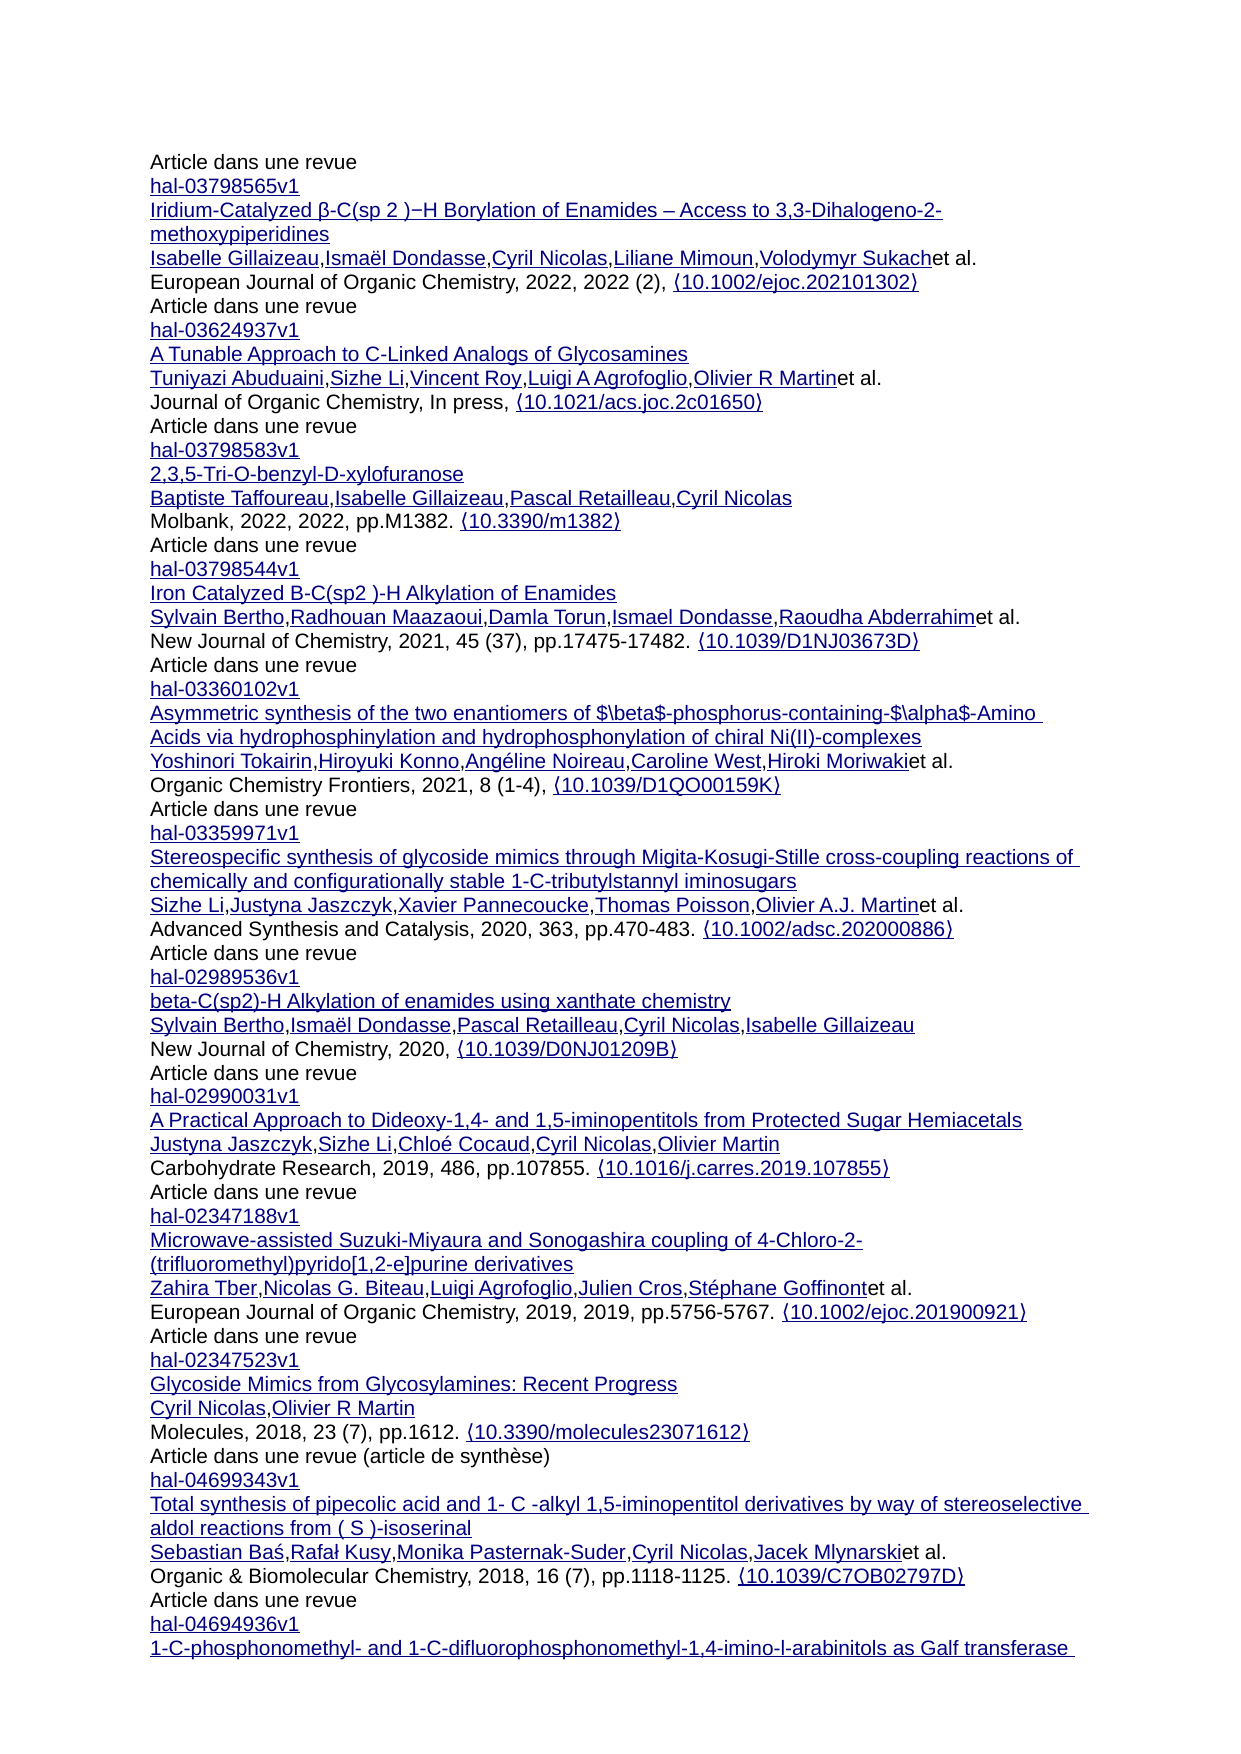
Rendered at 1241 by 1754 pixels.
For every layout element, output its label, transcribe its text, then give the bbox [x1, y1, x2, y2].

table_cell A Practical Approach to Dideoxy-1,4- and 1,5-iminopentitols from Protected Sugar Hemiacetals Justyna Jaszczyk,Sizhe Li,Chloé Cocaud,Cyril Nicolas,Olivier Martin Carbohydrate Research, 2019, 486, pp.107855. ⟨10.1016/j.carres.2019.107855⟩ Article dans une revue hal-02347188v1 [150, 1108, 1090, 1228]
table_cell A Tunable Approach to C-Linked Analogs of Glycosamines Tuniyazi Abuduaini,Sizhe Li,Vincent Roy,Luigi A Agrofoglio,Olivier R Martinet al. Journal of Organic Chemistry, In press, ⟨10.1021/acs.joc.2c01650⟩ Article dans une revue hal-03798583v1 [150, 342, 1090, 461]
table_cell Iron Catalyzed B-C(sp2 )-H Alkylation of Enamides Sylvain Bertho,Radhouan Maazaoui,Damla Torun,Ismael Dondasse,Raoudha Abderrahimet al. New Journal of Chemistry, 2021, 45 (37), pp.17475-17482. ⟨10.1039/D1NJ03673D⟩ Article dans une revue hal-03360102v1 [150, 581, 1090, 701]
table_cell 2,3,5-Tri-O-benzyl-D-xylofuranose Baptiste Taffoureau,Isabelle Gillaizeau,Pascal Retailleau,Cyril Nicolas Molbank, 2022, 2022, pp.M1382. ⟨10.3390/m1382⟩ Article dans une revue hal-03798544v1 [150, 461, 1090, 581]
table_cell Glycoside Mimics from Glycosylamines: Recent Progress Cyril Nicolas,Olivier R Martin Molecules, 2018, 23 (7), pp.1612. ⟨10.3390/molecules23071612⟩ Article dans une revue (article de synthèse) hal-04699343v1 [150, 1372, 1090, 1492]
table_cell Stereospecific synthesis of glycoside mimics through Migita-Kosugi-Stille cross-coupling reactions of chemically and configurationally stable 1-C-tributylstannyl iminosugars Sizhe Li,Justyna Jaszczyk,Xavier Pannecoucke,Thomas Poisson,Olivier A.J. Martinet al. Advanced Synthesis and Catalysis, 2020, 363, pp.470-483. ⟨10.1002/adsc.202000886⟩ Article dans une revue hal-02989536v1 [150, 845, 1090, 988]
table_cell 1-C-phosphonomethyl- and 1-C-difluorophosphonomethyl-1,4-imino-l-arabinitols as Galf transferase [150, 1635, 1090, 1659]
table_cell Microwave-assisted Suzuki-Miyaura and Sonogashira coupling of 4-Chloro-2-(trifluoromethyl)pyrido[1,2-e]purine derivatives Zahira Tber,Nicolas G. Biteau,Luigi Agrofoglio,Julien Cros,Stéphane Goffinontet al. European Journal of Organic Chemistry, 2019, 2019, pp.5756-5767. ⟨10.1002/ejoc.201900921⟩ Article dans une revue hal-02347523v1 [150, 1228, 1090, 1372]
table_cell Iridium‐Catalyzed β‐C(sp 2 )−H Borylation of Enamides – Access to 3,3‐Dihalogeno‐2‐methoxypiperidines Isabelle Gillaizeau,Ismaël Dondasse,Cyril Nicolas,Liliane Mimoun,Volodymyr Sukachet al. European Journal of Organic Chemistry, 2022, 2022 (2), ⟨10.1002/ejoc.202101302⟩ Article dans une revue hal-03624937v1 [150, 198, 1090, 342]
table_cell Article dans une revue hal-03798565v1 [150, 150, 1090, 198]
table_cell beta-C(sp2)-H Alkylation of enamides using xanthate chemistry Sylvain Bertho,Ismaël Dondasse,Pascal Retailleau,Cyril Nicolas,Isabelle Gillaizeau New Journal of Chemistry, 2020, ⟨10.1039/D0NJ01209B⟩ Article dans une revue hal-02990031v1 [150, 989, 1090, 1108]
table_cell Total synthesis of pipecolic acid and 1- C -alkyl 1,5-iminopentitol derivatives by way of stereoselective aldol reactions from ( S )-isoserinal Sebastian Baś,Rafał Kusy,Monika Pasternak-Suder,Cyril Nicolas,Jacek Mlynarskiet al. Organic & Biomolecular Chemistry, 2018, 16 (7), pp.1118-1125. ⟨10.1039/C7OB02797D⟩ Article dans une revue hal-04694936v1 [150, 1492, 1090, 1635]
table_cell Asymmetric synthesis of the two enantiomers of $\beta$-phosphorus-containing-$\alpha$-Amino Acids via hydrophosphinylation and hydrophosphonylation of chiral Ni(II)-complexes Yoshinori Tokairin,Hiroyuki Konno,Angéline Noireau,Caroline West,Hiroki Moriwakiet al. Organic Chemistry Frontiers, 2021, 8 (1-4), ⟨10.1039/D1QO00159K⟩ Article dans une revue hal-03359971v1 [150, 701, 1090, 845]
